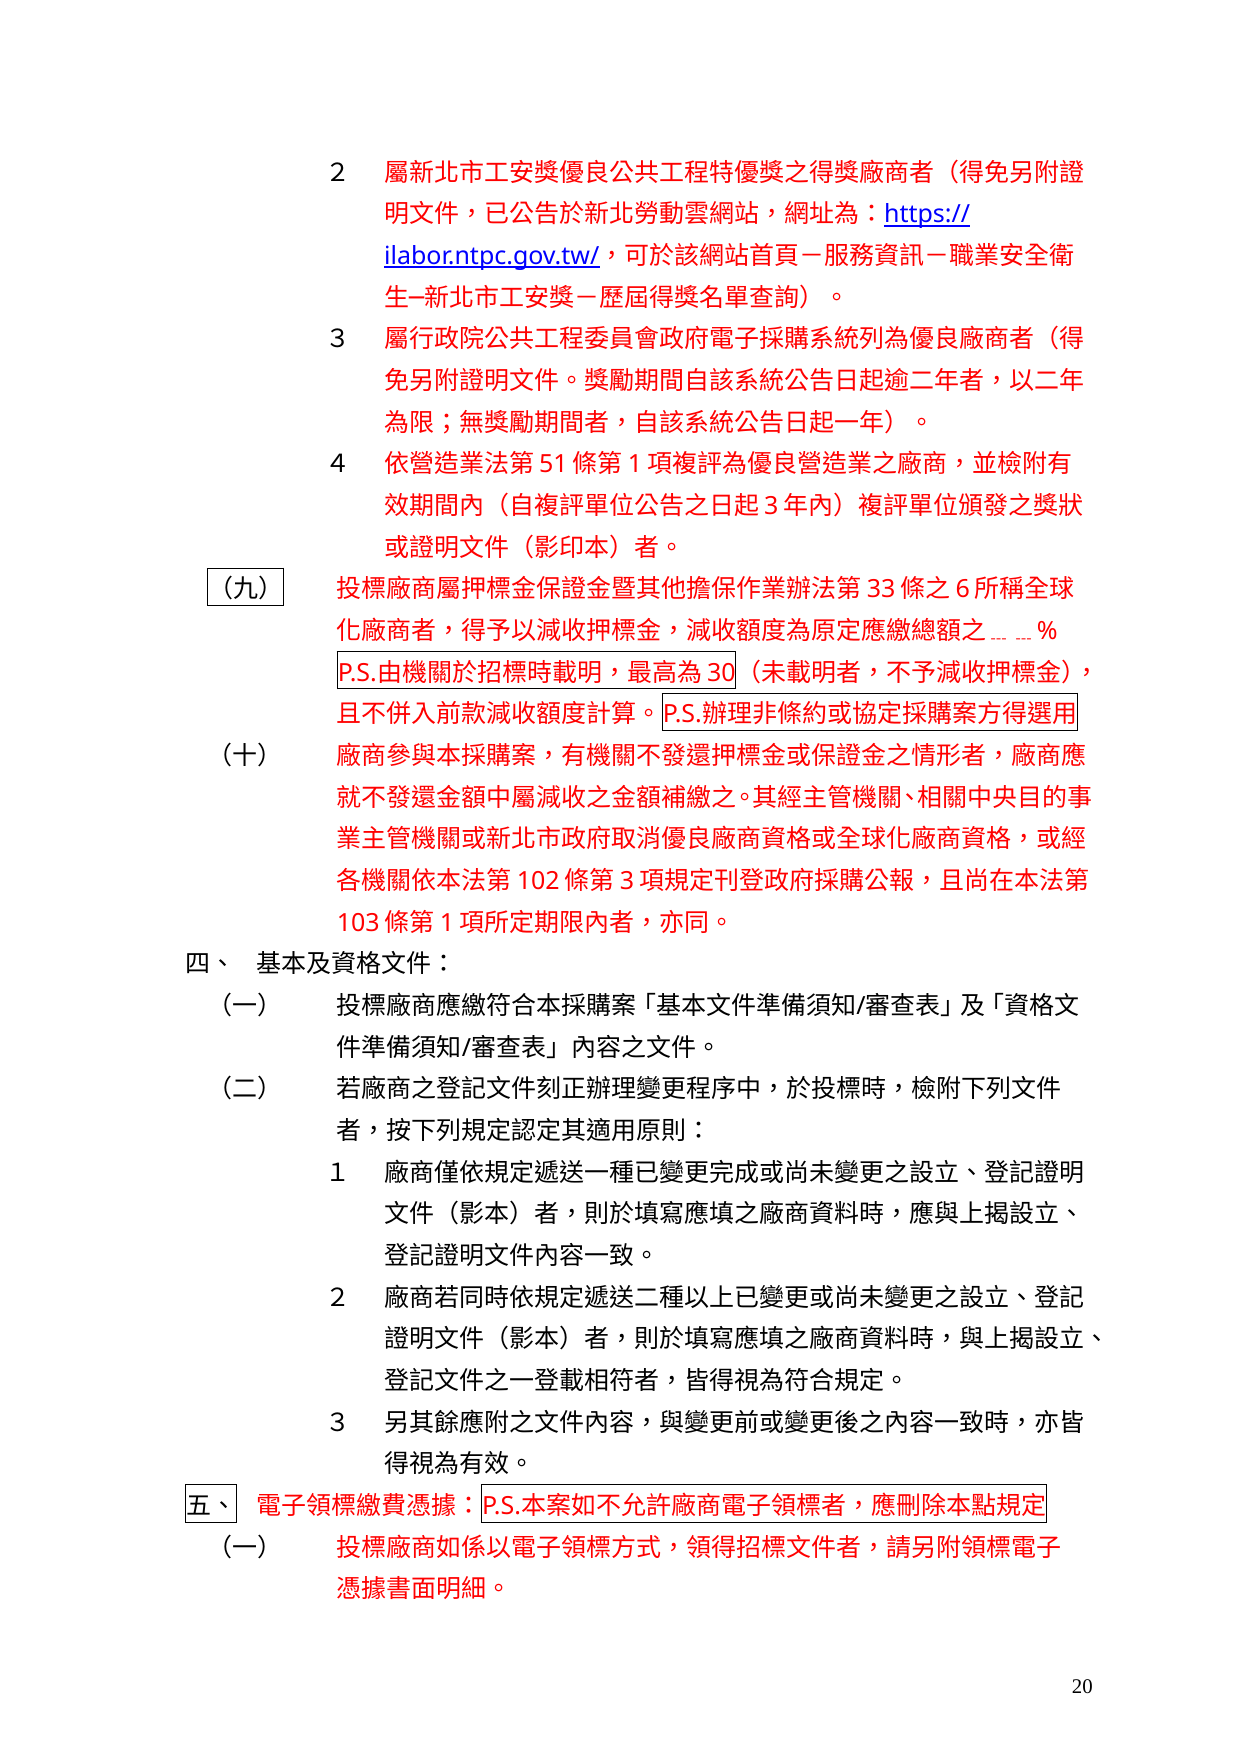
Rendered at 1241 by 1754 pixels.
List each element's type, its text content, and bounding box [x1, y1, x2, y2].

subtitle 廠商參與本採購案，有機關不發還押標金或保證金之情形者，廠商應就不發還金額中屬減收之金額補繳之。其經主管機關、相關中央目的事業主管機關或新北市政府取消優良廠商資格或全球化廠商資格，或經各機關依本法第102條第3項規定刊登政府採購公報，且尚在本法第103條第1項所定期限內者，亦同。 [207, 731, 1092, 939]
subtitle 屬新北市工安獎優良公共工程特優獎之得獎廠商者（得免另附證明文件，已公告於新北勞動雲網站，網址為：https://ilabor.ntpc.gov.tw/，可於該網站首頁－服務資訊－職業安全衛生­­­─新北市工安獎－歷屆得獎名單查詢）。 [325, 148, 1092, 314]
subtitle 廠商僅依規定遞送一種已變更完成或尚未變更之設立、登記證明文件（影本）者，則於填寫應填之廠商資料時，應與上揭設立、登記證明文件內容一致。 [325, 1148, 1092, 1273]
subtitle 投標廠商屬押標金保證金暨其他擔保作業辦法第33條之6所稱全球化廠商者，得予以減收押標金，減收額度為原定應繳總額之﹍﹍% P.S.由機關於招標時載明，最高為30（未載明者，不予減收押標金），且不併入前款減收額度計算。P.S.辦理非條約或協定採購案方得選用 [207, 564, 1092, 731]
subtitle 投標廠商如係以電子領標方式，領得招標文件者，請另附領標電子憑據書面明細。 [207, 1523, 1079, 1606]
subtitle 基本及資格文件： [185, 939, 1079, 981]
subtitle 另其餘應附之文件內容，與變更前或變更後之內容一致時，亦皆得視為有效。 [325, 1398, 1092, 1481]
subtitle 若廠商之登記文件刻正辦理變更程序中，於投標時，檢附下列文件者，按下列規定認定其適用原則： [207, 1064, 1079, 1148]
subtitle 屬行政院公共工程委員會政府電子採購系統列為優良廠商者（得免另附證明文件。獎勵期間自該系統公告日起逾二年者，以二年為限；無獎勵期間者，自該系統公告日起一年）。 [325, 314, 1092, 439]
subtitle 電子領標繳費憑據：P.S.本案如不允許廠商電子領標者，應刪除本點規定 [185, 1481, 1079, 1523]
subtitle 依營造業法第51條第1項複評為優良營造業之廠商，並檢附有效期間內（自複評單位公告之日起3年內）複評單位頒發之獎狀或證明文件（影印本）者。 [325, 439, 1092, 564]
subtitle 投標廠商應繳符合本採購案「基本文件準備須知/審查表」及「資格文件準備須知/審查表」內容之文件。 [207, 981, 1079, 1064]
subtitle 廠商若同時依規定遞送二種以上已變更或尚未變更之設立、登記證明文件（影本）者，則於填寫應填之廠商資料時，與上揭設立、登記文件之一登載相符者，皆得視為符合規定。 [325, 1273, 1092, 1398]
